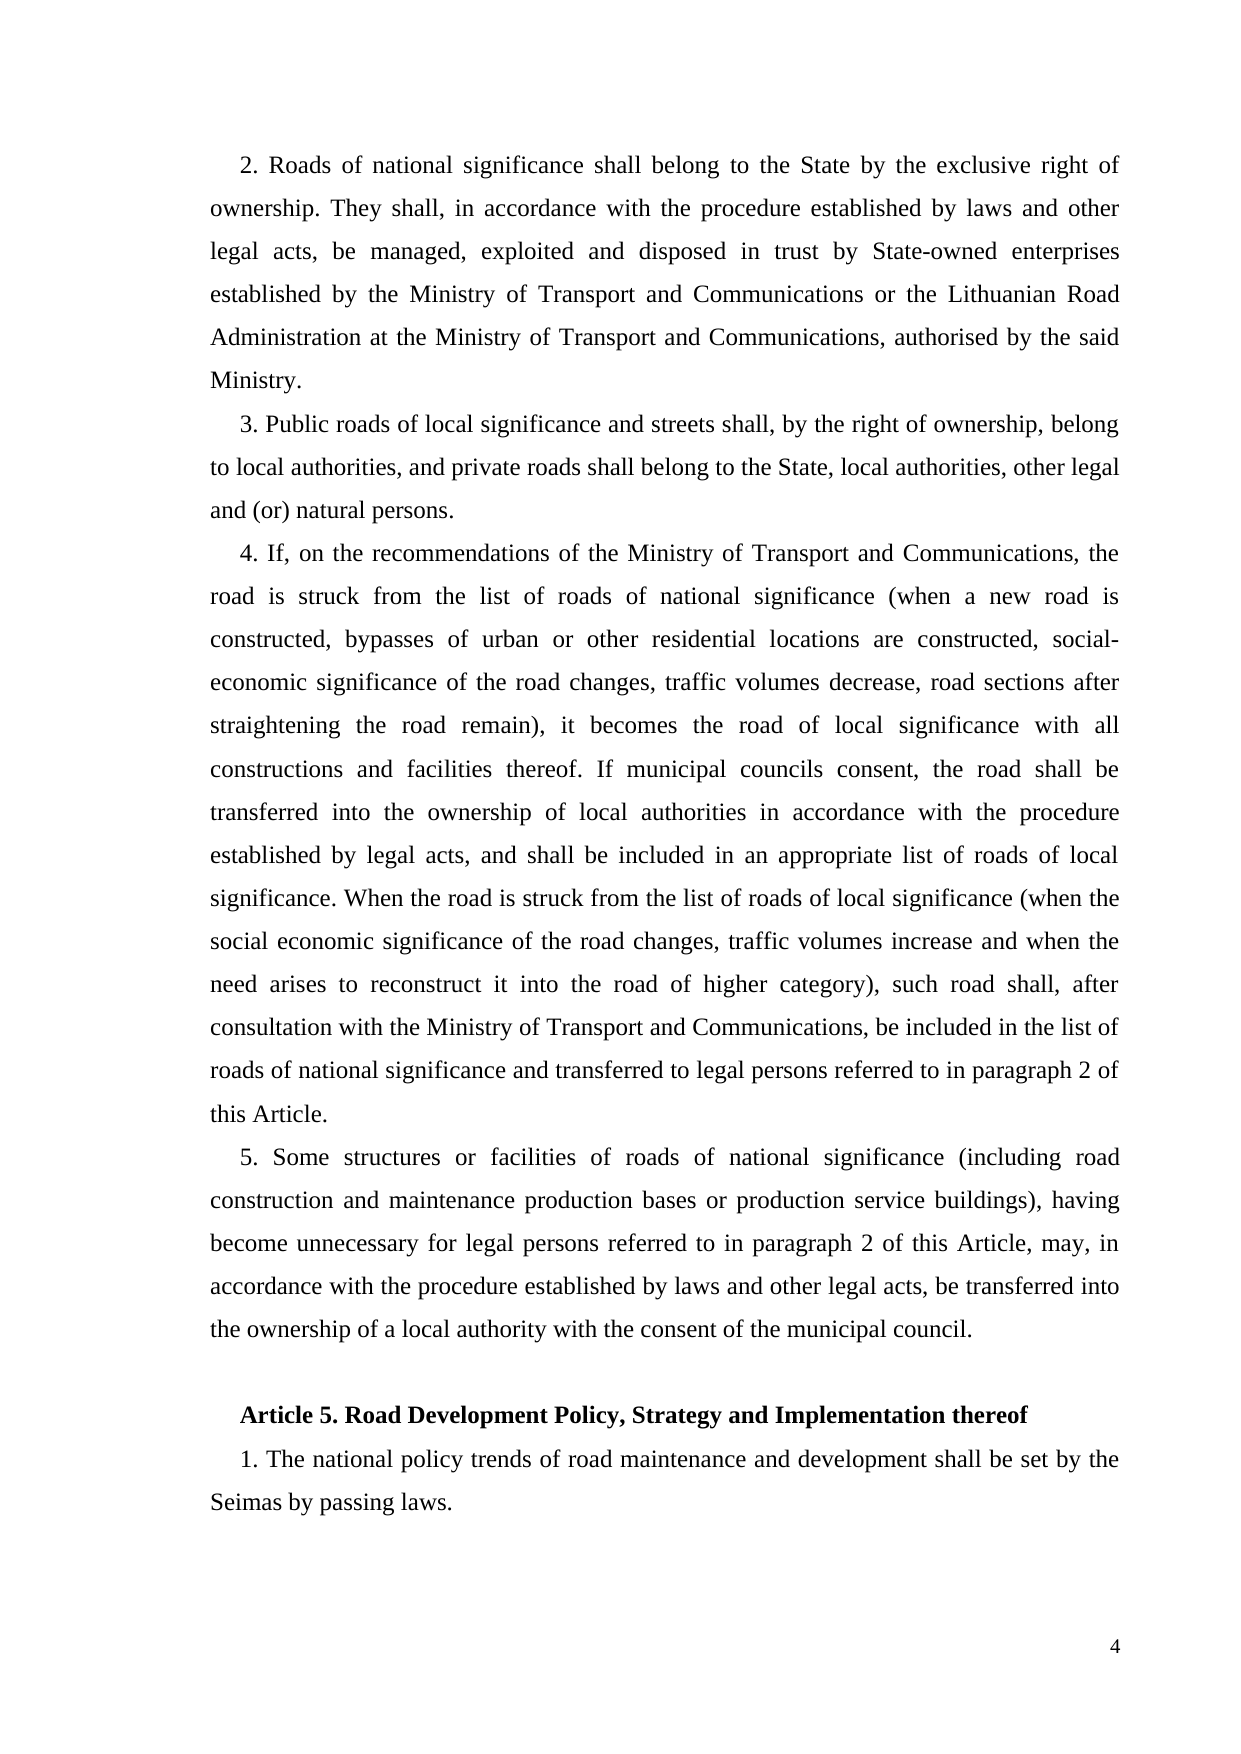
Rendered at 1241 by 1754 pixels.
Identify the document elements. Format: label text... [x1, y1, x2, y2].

text 2. Roads of national significance shall belong to the State by the exclusive right of ownership. They shall, in accordance with the procedure established by laws and other legal acts, be managed, exploited and disposed in trust by State-owned enterprises established by the Ministry of Transport and Communications or the Lithuanian Road Administration at the Ministry of Transport and Communications, authorised by the said Ministry. [210, 150, 1121, 394]
text 3. Public roads of local significance and streets shall, by the right of ownership, belong to local authorities, and private roads shall belong to the State, local authorities, other legal and (or) natural persons. [210, 409, 1121, 524]
text Article 5. Road Development Policy, Strategy and Implementation thereof [210, 1401, 1121, 1429]
text 4. If, on the recommendations of the Ministry of Transport and Communications, the road is struck from the list of roads of national significance (when a new road is constructed, bypasses of urban or other residential locations are constructed, social-economic significance of the road changes, traffic volumes decrease, road sections after straightening the road remain), it becomes the road of local significance with all constructions and facilities thereof. If municipal councils consent, the road shall be transferred into the ownership of local authorities in accordance with the procedure established by legal acts, and shall be included in an appropriate list of roads of local significance. When the road is struck from the list of roads of local significance (when the social economic significance of the road changes, traffic volumes increase and when the need arises to reconstruct it into the road of higher category), such road shall, after consultation with the Ministry of Transport and Communications, be included in the list of roads of national significance and transferred to legal persons referred to in paragraph 2 of this Article. [210, 538, 1121, 1127]
text 5. Some structures or facilities of roads of national significance (including road construction and maintenance production bases or production service buildings), having become unnecessary for legal persons referred to in paragraph 2 of this Article, may, in accordance with the procedure established by laws and other legal acts, be transferred into the ownership of a local authority with the consent of the municipal council. [210, 1142, 1121, 1343]
text 1. The national policy trends of road maintenance and development shall be set by the Seimas by passing laws. [210, 1444, 1121, 1516]
